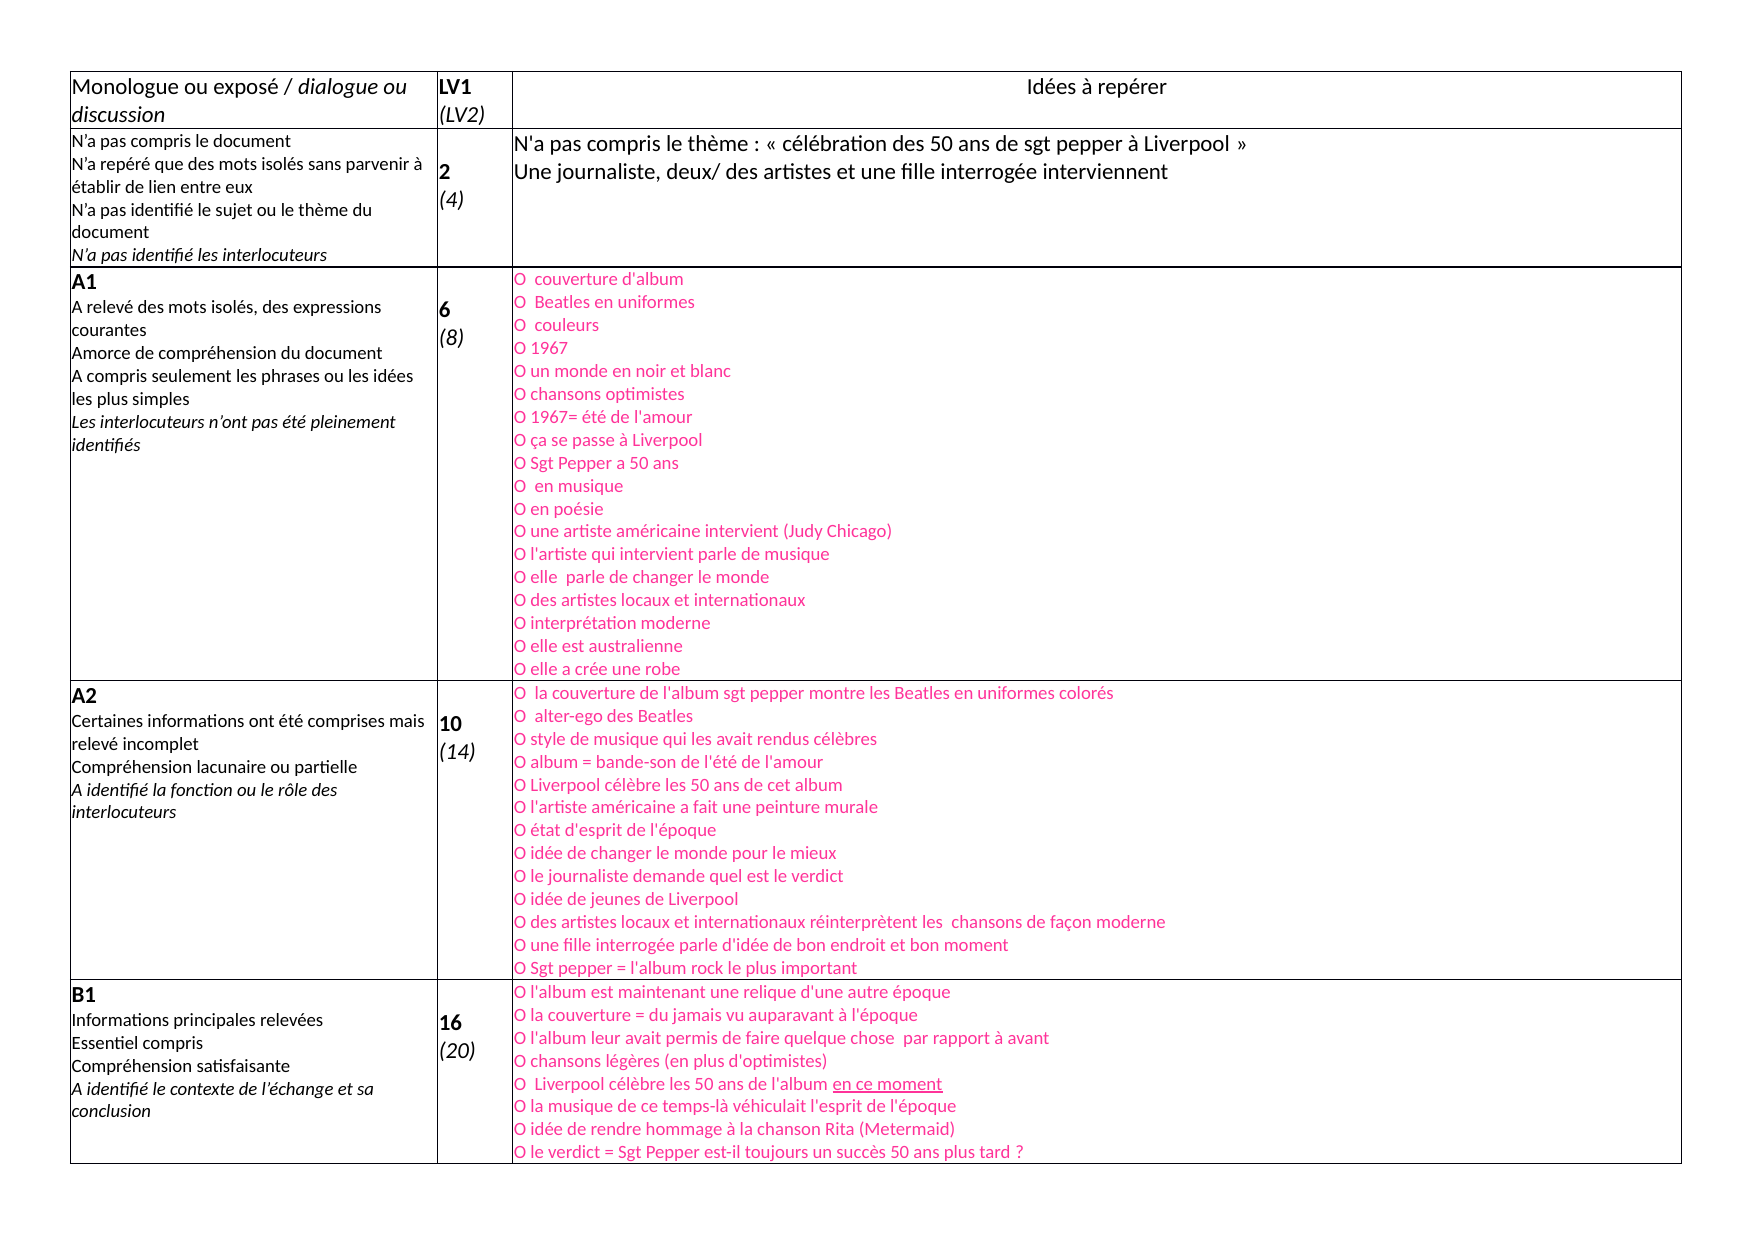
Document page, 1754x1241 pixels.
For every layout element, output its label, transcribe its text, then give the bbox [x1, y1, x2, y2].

table_cell 16 (20) [438, 980, 512, 1163]
table_cell 10 (14) [438, 681, 512, 979]
table_cell 2 (4) [438, 129, 512, 266]
table_cell O couverture d'album O Beatles en uniformes O couleurs O 1967 O un monde en noir et blanc O chansons optimistes O 1967= été de l'amour O ça se passe à Liverpool O Sgt Pepper a 50 ans O en musique O en poésie O une artiste américaine intervient (Judy Chicago) O l'artiste qui intervient parle de musique O elle parle de changer le monde O des artistes locaux et internationaux O interprétation moderne O elle est australienne O elle a crée une robe [513, 268, 1681, 680]
table_cell A1 A relevé des mots isolés, des expressions courantes Amorce de compréhension du document A compris seulement les phrases ou les idées les plus simples Les interlocuteurs n’ont pas été pleinement identifiés [71, 268, 437, 680]
table_cell B1 Informations principales relevées Essentiel compris Compréhension satisfaisante A identifié le contexte de l’échange et sa conclusion [71, 980, 437, 1163]
table_cell A2 Certaines informations ont été comprises mais relevé incomplet Compréhension lacunaire ou partielle A identifié la fonction ou le rôle des interlocuteurs [71, 681, 437, 979]
table_cell N’a pas compris le document N’a repéré que des mots isolés sans parvenir à établir de lien entre eux N’a pas identifié le sujet ou le thème du document N’a pas identifié les interlocuteurs [71, 129, 437, 266]
table_cell O l'album est maintenant une relique d'une autre époque O la couverture = du jamais vu auparavant à l'époque O l'album leur avait permis de faire quelque chose par rapport à avant O chansons légères (en plus d'optimistes) O Liverpool célèbre les 50 ans de l'album en ce moment O la musique de ce temps-là véhiculait l'esprit de l'époque O idée de rendre hommage à la chanson Rita (Metermaid) O le verdict = Sgt Pepper est-il toujours un succès 50 ans plus tard ? [513, 980, 1681, 1163]
table_header Idées à repérer [513, 72, 1681, 128]
table_cell N'a pas compris le thème : « célébration des 50 ans de sgt pepper à Liverpool » Une journaliste, deux/ des artistes et une fille interrogée interviennent [513, 129, 1681, 266]
table_header Monologue ou exposé / dialogue ou discussion [71, 72, 437, 128]
table_cell 6 (8) [438, 268, 512, 680]
table_cell O la couverture de l'album sgt pepper montre les Beatles en uniformes colorés O alter-ego des Beatles O style de musique qui les avait rendus célèbres O album = bande-son de l'été de l'amour O Liverpool célèbre les 50 ans de cet album O l'artiste américaine a fait une peinture murale O état d'esprit de l'époque O idée de changer le monde pour le mieux O le journaliste demande quel est le verdict O idée de jeunes de Liverpool O des artistes locaux et internationaux réinterprètent les chansons de façon moderne O une fille interrogée parle d'idée de bon endroit et bon moment O Sgt pepper = l'album rock le plus important [513, 681, 1681, 979]
table_header LV1 (LV2) [438, 72, 512, 128]
